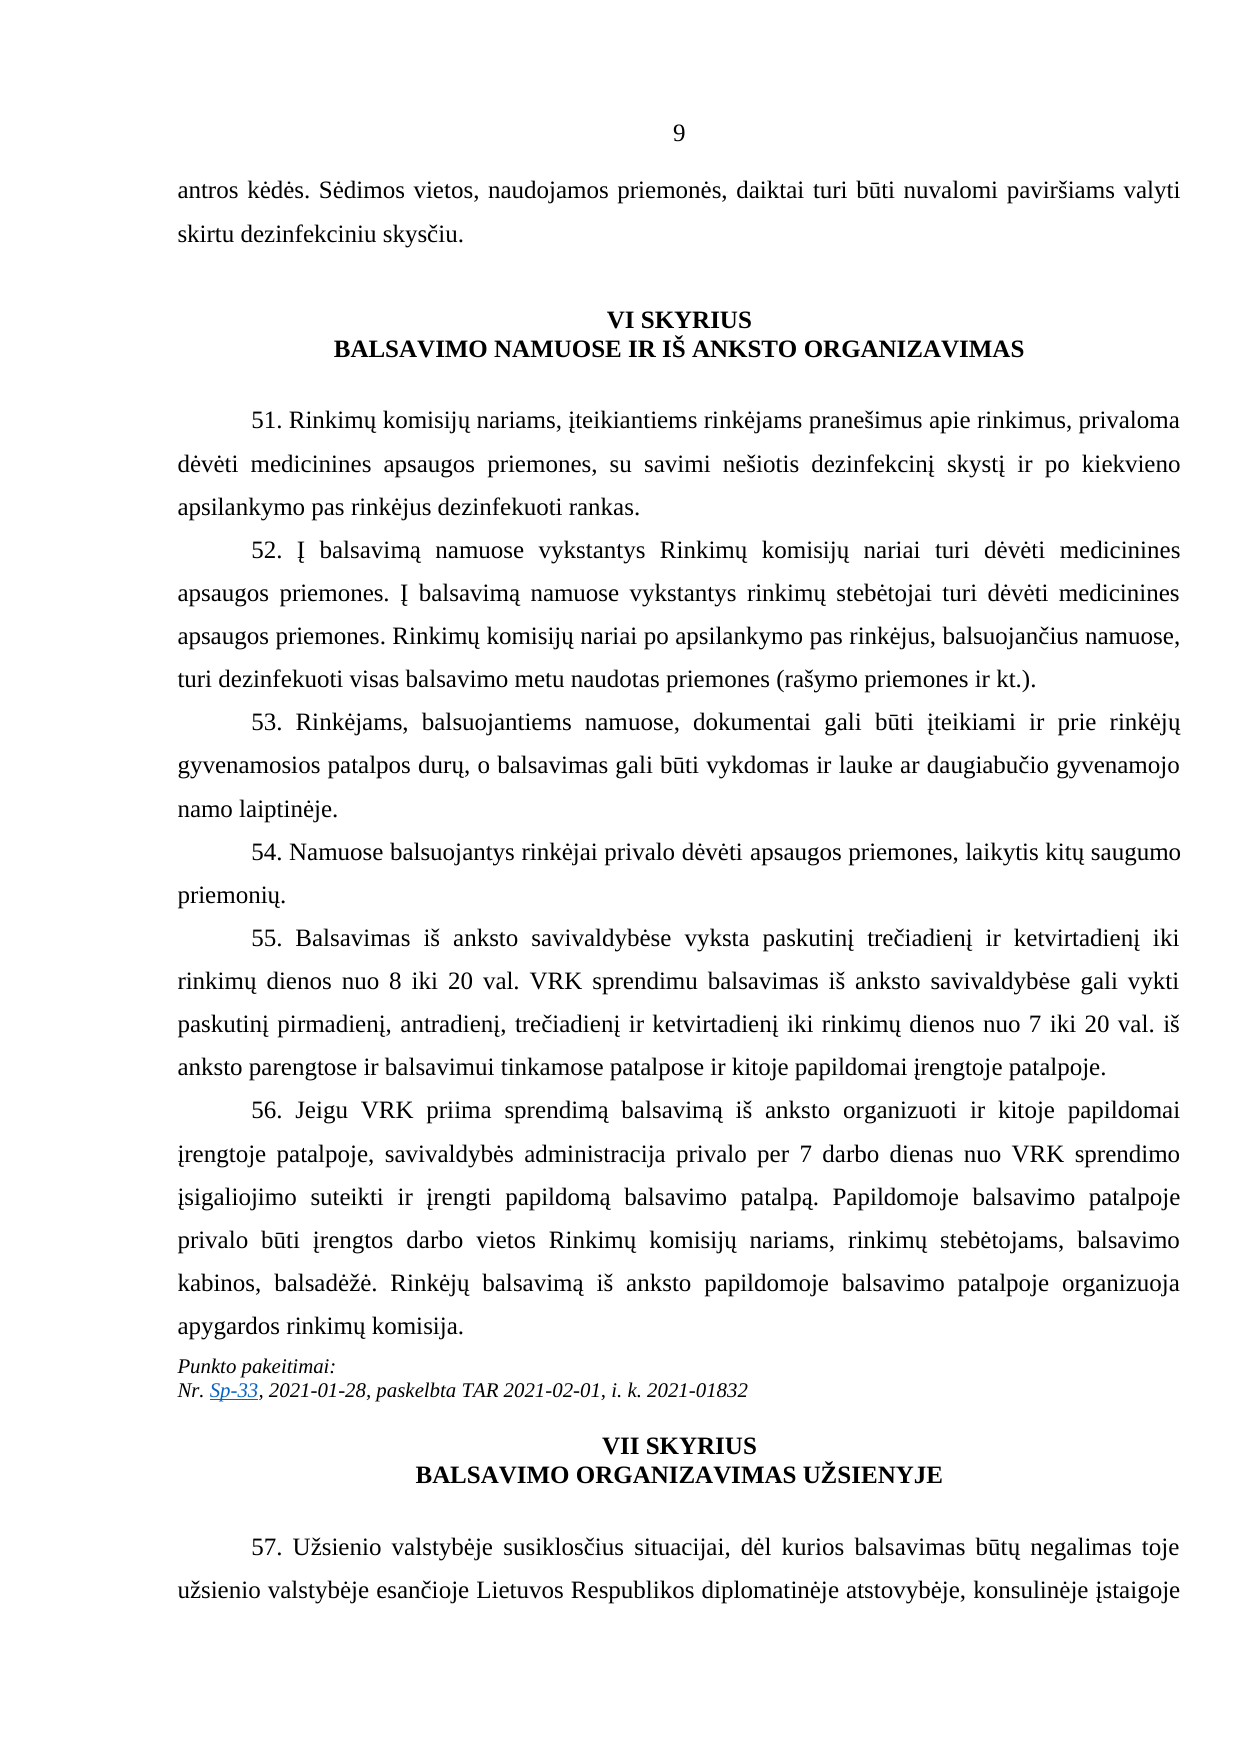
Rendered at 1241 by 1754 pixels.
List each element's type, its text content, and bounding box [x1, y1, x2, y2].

text 53. Rinkėjams, balsuojantiems namuose, dokumentai gali būti įteikiami ir prie rinkėjų gyvenamosios patalpos durų, o balsavimas gali būti vykdomas ir lauke ar daugiabučio gyvenamojo namo laiptinėje. [177, 707, 1181, 822]
text Nr. Sp-33, 2021-01-28, paskelbta TAR 2021-02-01, i. k. 2021-01832 [177, 1378, 1181, 1402]
text 51. Rinkimų komisijų nariams, įteikiantiems rinkėjams pranešimus apie rinkimus, privaloma dėvėti medicinines apsaugos priemones, su savimi nešiotis dezinfekcinį skystį ir po kiekvieno apsilankymo pas rinkėjus dezinfekuoti rankas. [177, 406, 1181, 521]
text 52. Į balsavimą namuose vykstantys Rinkimų komisijų nariai turi dėvėti medicinines apsaugos priemones. Į balsavimą namuose vykstantys rinkimų stebėtojai turi dėvėti medicinines apsaugos priemones. Rinkimų komisijų nariai po apsilankymo pas rinkėjus, balsuojančius namuose, turi dezinfekuoti visas balsavimo metu naudotas priemones (rašymo priemones ir kt.). [177, 535, 1181, 693]
text 54. Namuose balsuojantys rinkėjai privalo dėvėti apsaugos priemones, laikytis kitų saugumo priemonių. [177, 837, 1181, 909]
text 55. Balsavimas iš anksto savivaldybėse vyksta paskutinį trečiadienį ir ketvirtadienį iki rinkimų dienos nuo 8 iki 20 val. VRK sprendimu balsavimas iš anksto savivaldybėse gali vykti paskutinį pirmadienį, antradienį, trečiadienį ir ketvirtadienį iki rinkimų dienos nuo 7 iki 20 val. iš anksto parengtose ir balsavimui tinkamose patalpose ir kitoje papildomai įrengtoje patalpoje. [177, 923, 1181, 1081]
text 56. Jeigu VRK priima sprendimą balsavimą iš anksto organizuoti ir kitoje papildomai įrengtoje patalpoje, savivaldybės administracija privalo per 7 darbo dienas nuo VRK sprendimo įsigaliojimo suteikti ir įrengti papildomą balsavimo patalpą. Papildomoje balsavimo patalpoje privalo būti įrengtos darbo vietos Rinkimų komisijų nariams, rinkimų stebėtojams, balsavimo kabinos, balsadėžė. Rinkėjų balsavimą iš anksto papildomoje balsavimo patalpoje organizuoja apygardos rinkimų komisija. [177, 1096, 1181, 1340]
text Punkto pakeitimai: [177, 1354, 1181, 1378]
text antros kėdės. Sėdimos vietos, naudojamos priemonės, daiktai turi būti nuvalomi paviršiams valyti skirtu dezinfekciniu skysčiu. [177, 176, 1181, 247]
text 57. Užsienio valstybėje susiklosčius situacijai, dėl kurios balsavimas būtų negalimas toje užsienio valstybėje esančioje Lietuvos Respublikos diplomatinėje atstovybėje, konsulinėje įstaigoje [177, 1532, 1181, 1604]
text VII SKYRIUS [177, 1431, 1181, 1460]
text VI SKYRIUS [177, 305, 1181, 334]
text BALSAVIMO ORGANIZAVIMAS UŽSIENYJE [177, 1460, 1181, 1489]
text BALSAVIMO NAMUOSE IR IŠ ANKSTO ORGANIZAVIMAS [177, 334, 1181, 362]
